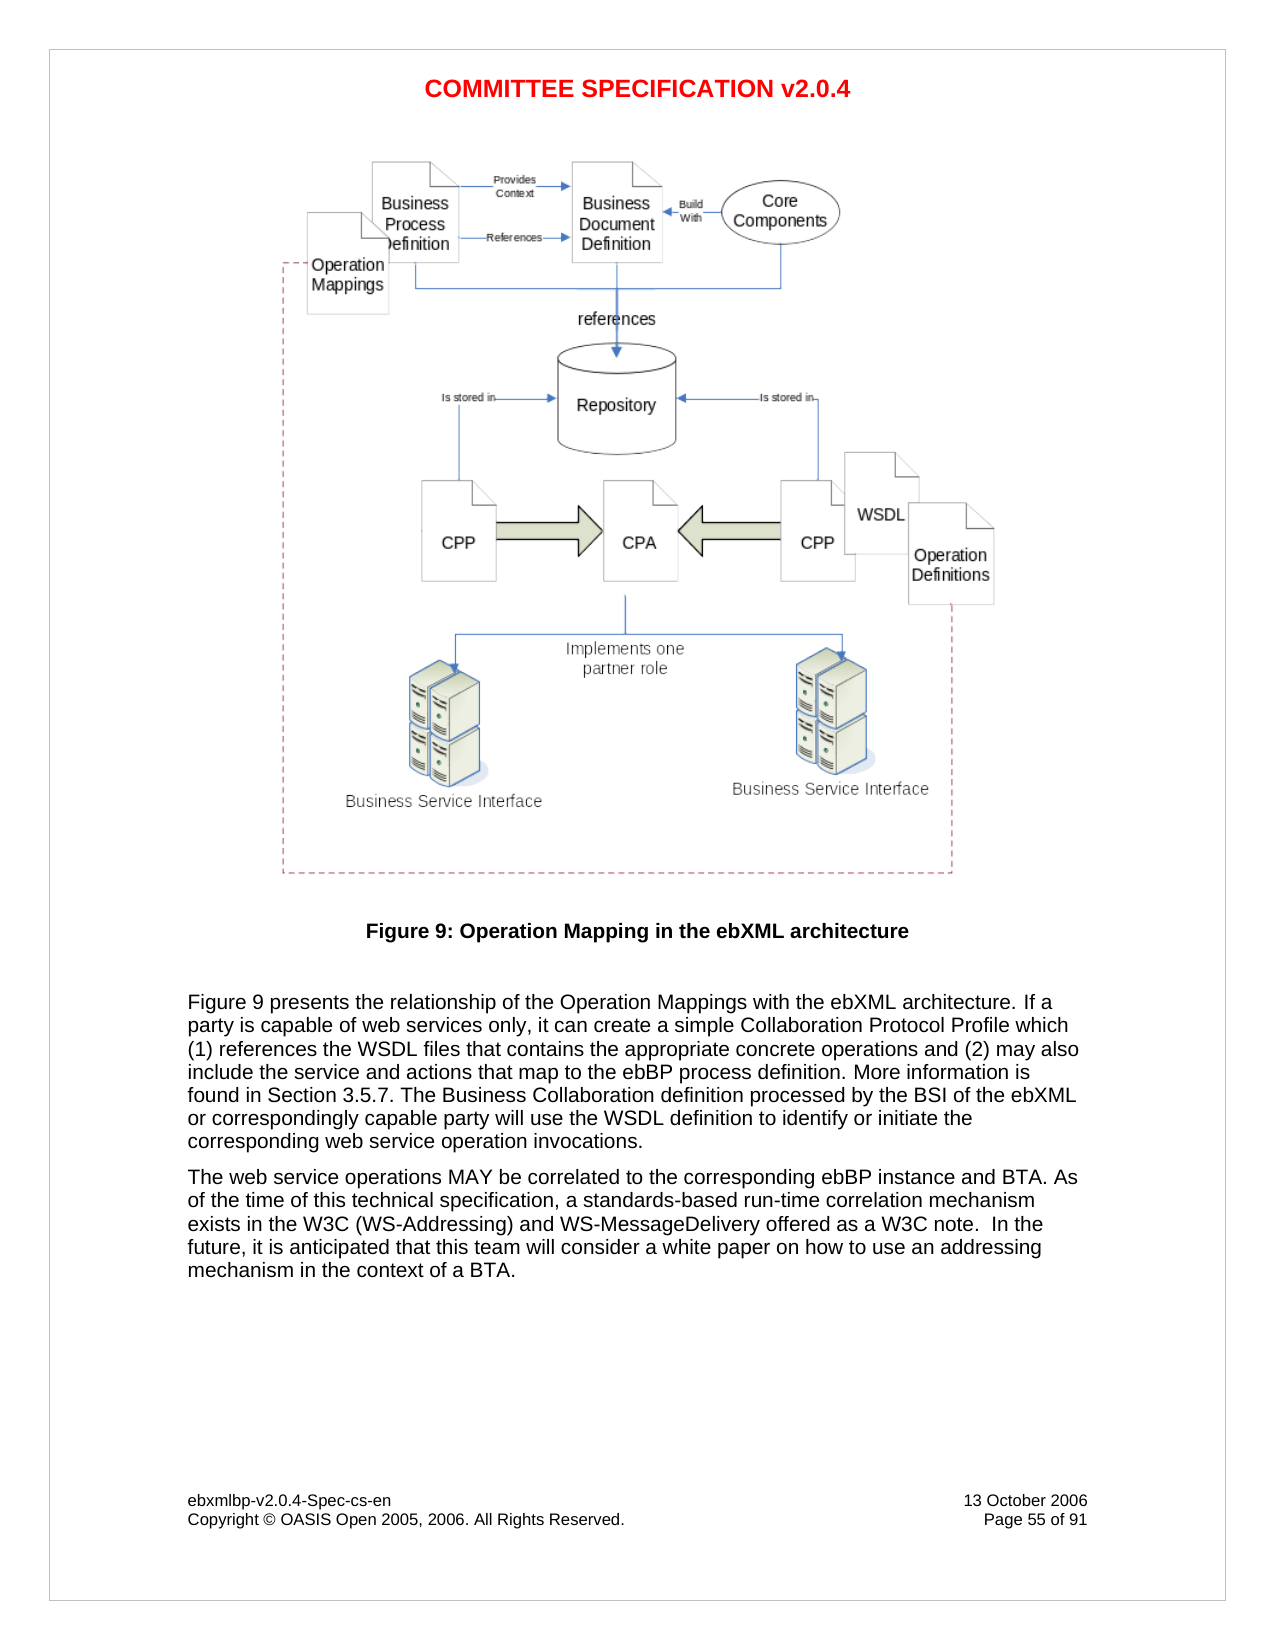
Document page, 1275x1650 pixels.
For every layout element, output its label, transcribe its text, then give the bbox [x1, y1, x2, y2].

text Figure 9: Operation Mapping in the ebXML architecture [187, 919, 1087, 942]
text The web service operations MAY be correlated to the corresponding ebBP instance and BTA. As of the time of this technical specification, a standards-based run-time correlation mechanism exists in the W3C (WS-Addressing) and WS-MessageDelivery offered as a W3C note. In the future, it is anticipated that this team will consider a white paper on how to use an addressing mechanism in the context of a BTA. [187, 1166, 1087, 1282]
text Figure 9 presents the relationship of the Operation Mappings with the ebXML architecture. If a party is capable of web services only, it can create a simple Collaboration Protocol Profile which (1) references the WSDL files that contains the appropriate concrete operations and (2) may also include the service and actions that map to the ebBP process definition. More information is found in Section 3.5.7. The Business Collaboration definition processed by the BSI of the ebXML or correspondingly capable party will use the WSDL definition to identify or initiate the corresponding web service operation invocations. [187, 991, 1087, 1153]
